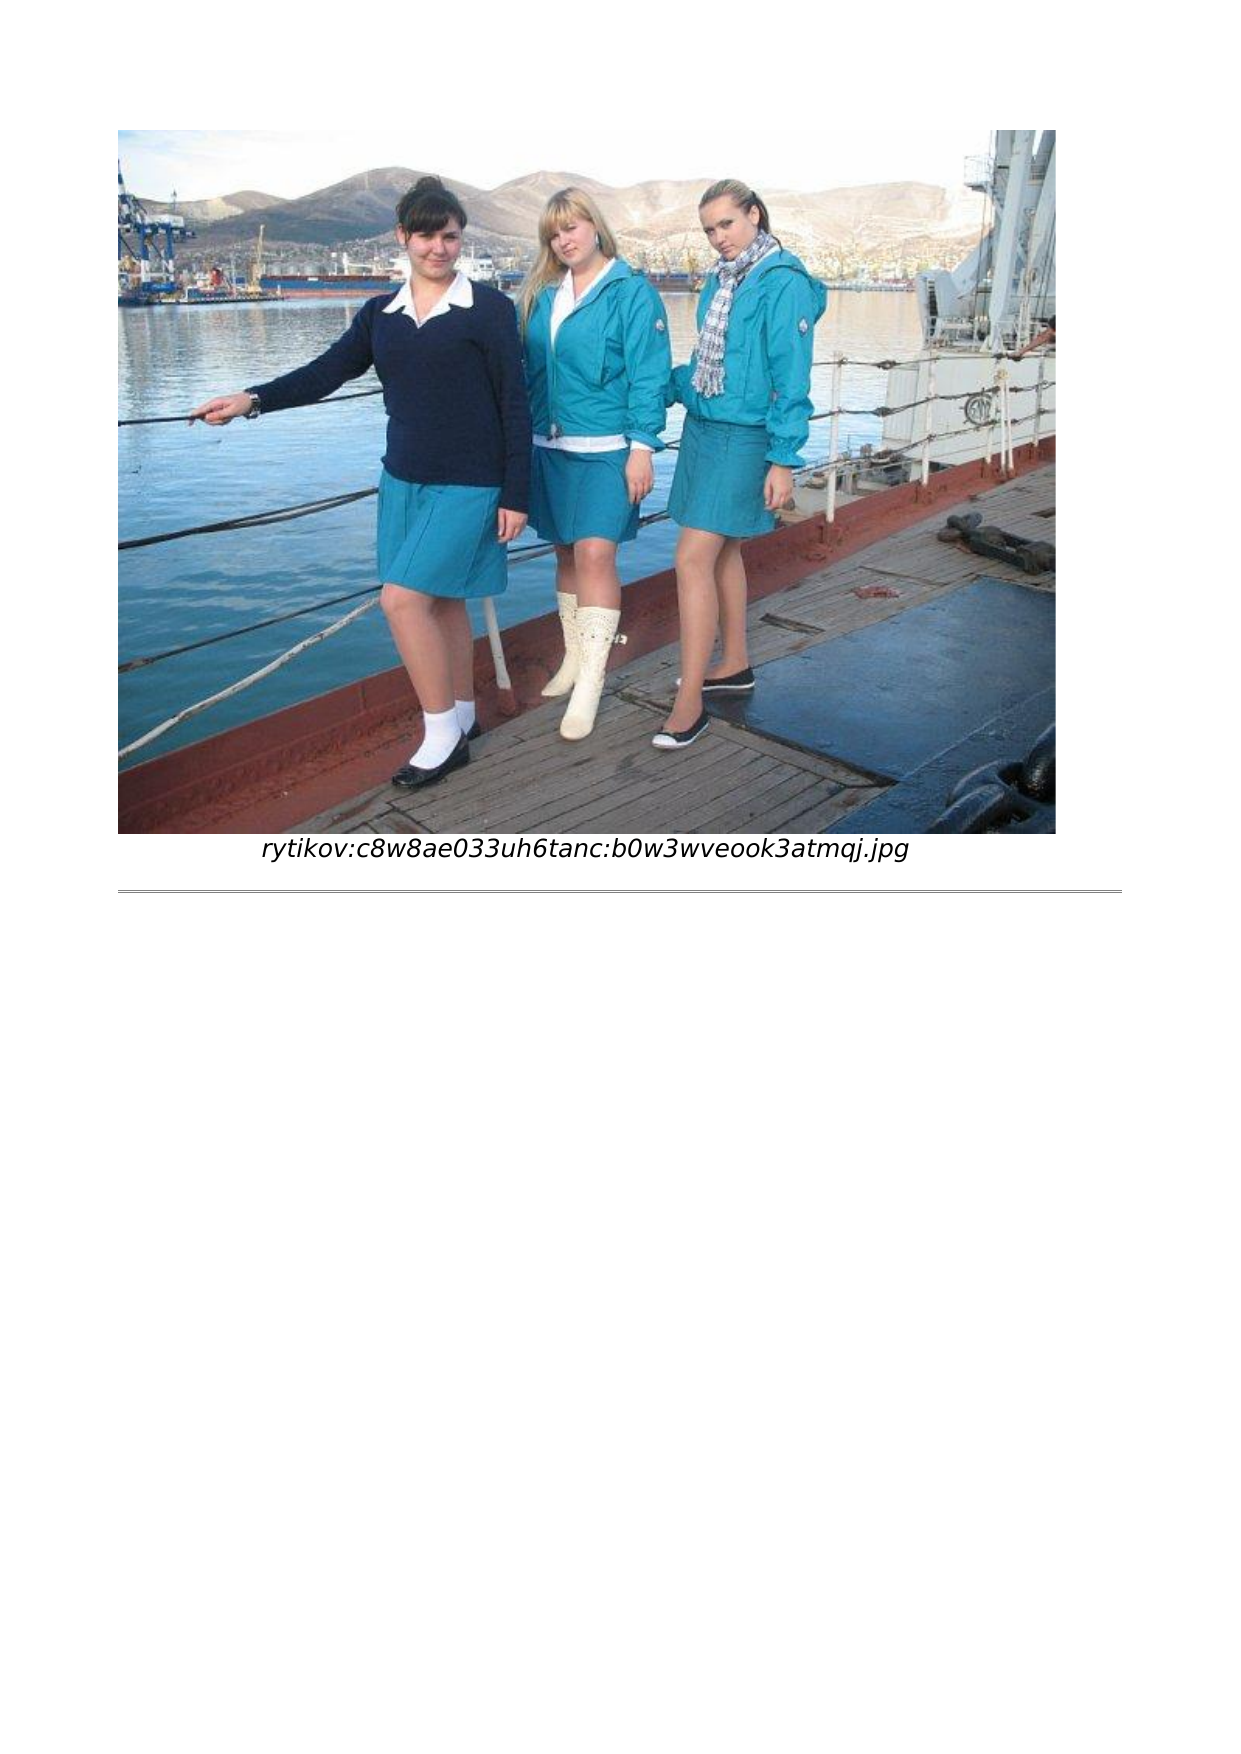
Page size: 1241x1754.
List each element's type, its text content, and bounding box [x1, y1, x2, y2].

picture [118, 130, 1056, 834]
text rytikov:c8w8ae033uh6tanc:b0w3wveook3atmqj.jpg [118, 834, 1056, 863]
